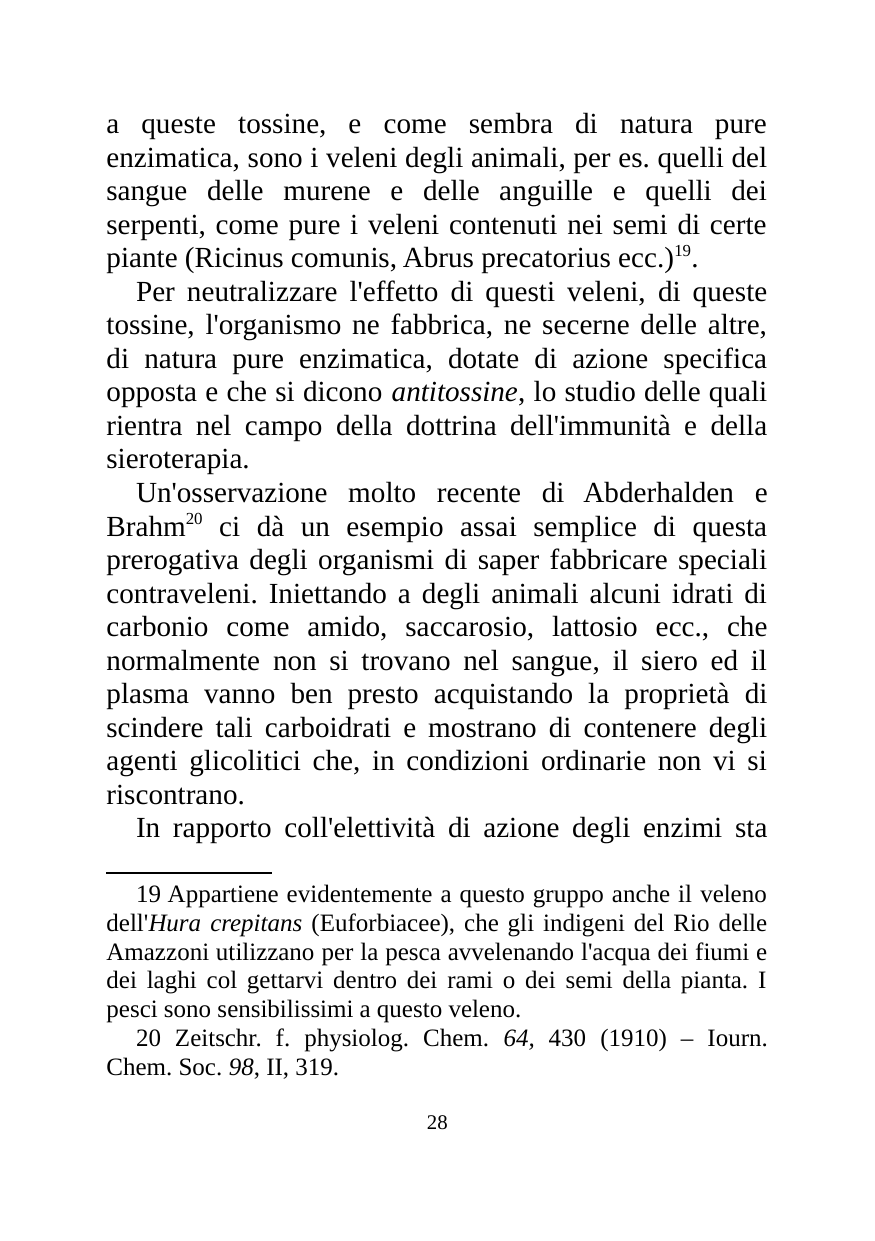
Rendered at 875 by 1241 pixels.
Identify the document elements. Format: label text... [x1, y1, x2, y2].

text In rapporto coll'elettività di azione degli enzimi sta [106, 811, 768, 844]
text Appartiene evidentemente a questo gruppo anche il veleno dell'Hura crepitans (Euforbiacee), che gli indigeni del Rio delle Amazzoni utilizzano per la pesca avvelenando l'acqua dei fiumi e dei laghi col gettarvi dentro dei rami o dei semi della pianta. I pesci sono sensibilissimi a questo veleno. [106, 879, 768, 1023]
text a queste tossine, e come sembra di natura pure enzimatica, sono i veleni degli animali, per es. quelli del sangue delle murene e delle anguille e quelli dei serpenti, come pure i veleni contenuti nei semi di certe piante (Ricinus comunis, Abrus precatorius ecc.). [106, 106, 768, 274]
text Un'osservazione molto recente di Abderhalden e Brahm ci dà un esempio assai semplice di questa prerogativa degli organismi di saper fabbricare speciali contraveleni. Iniettando a degli animali alcuni idrati di carbonio come amido, saccarosio, lattosio ecc., che normalmente non si trovano nel sangue, il siero ed il plasma vanno ben presto acquistando la proprietà di scindere tali carboidrati e mostrano di contenere degli agenti glicolitici che, in condizioni ordinarie non vi si riscontrano. [106, 475, 768, 811]
text Per neutralizzare l'effetto di questi veleni, di queste tossine, l'organismo ne fabbrica, ne secerne delle altre, di natura pure enzimatica, dotate di azione specifica opposta e che si dicono antitossine, lo studio delle quali rientra nel campo della dottrina dell'immunità e della sieroterapia. [106, 274, 768, 475]
text Zeitschr. f. physiolog. Chem. 64, 430 (1910) – Iourn. Chem. Soc. 98, II, 319. [106, 1023, 768, 1080]
